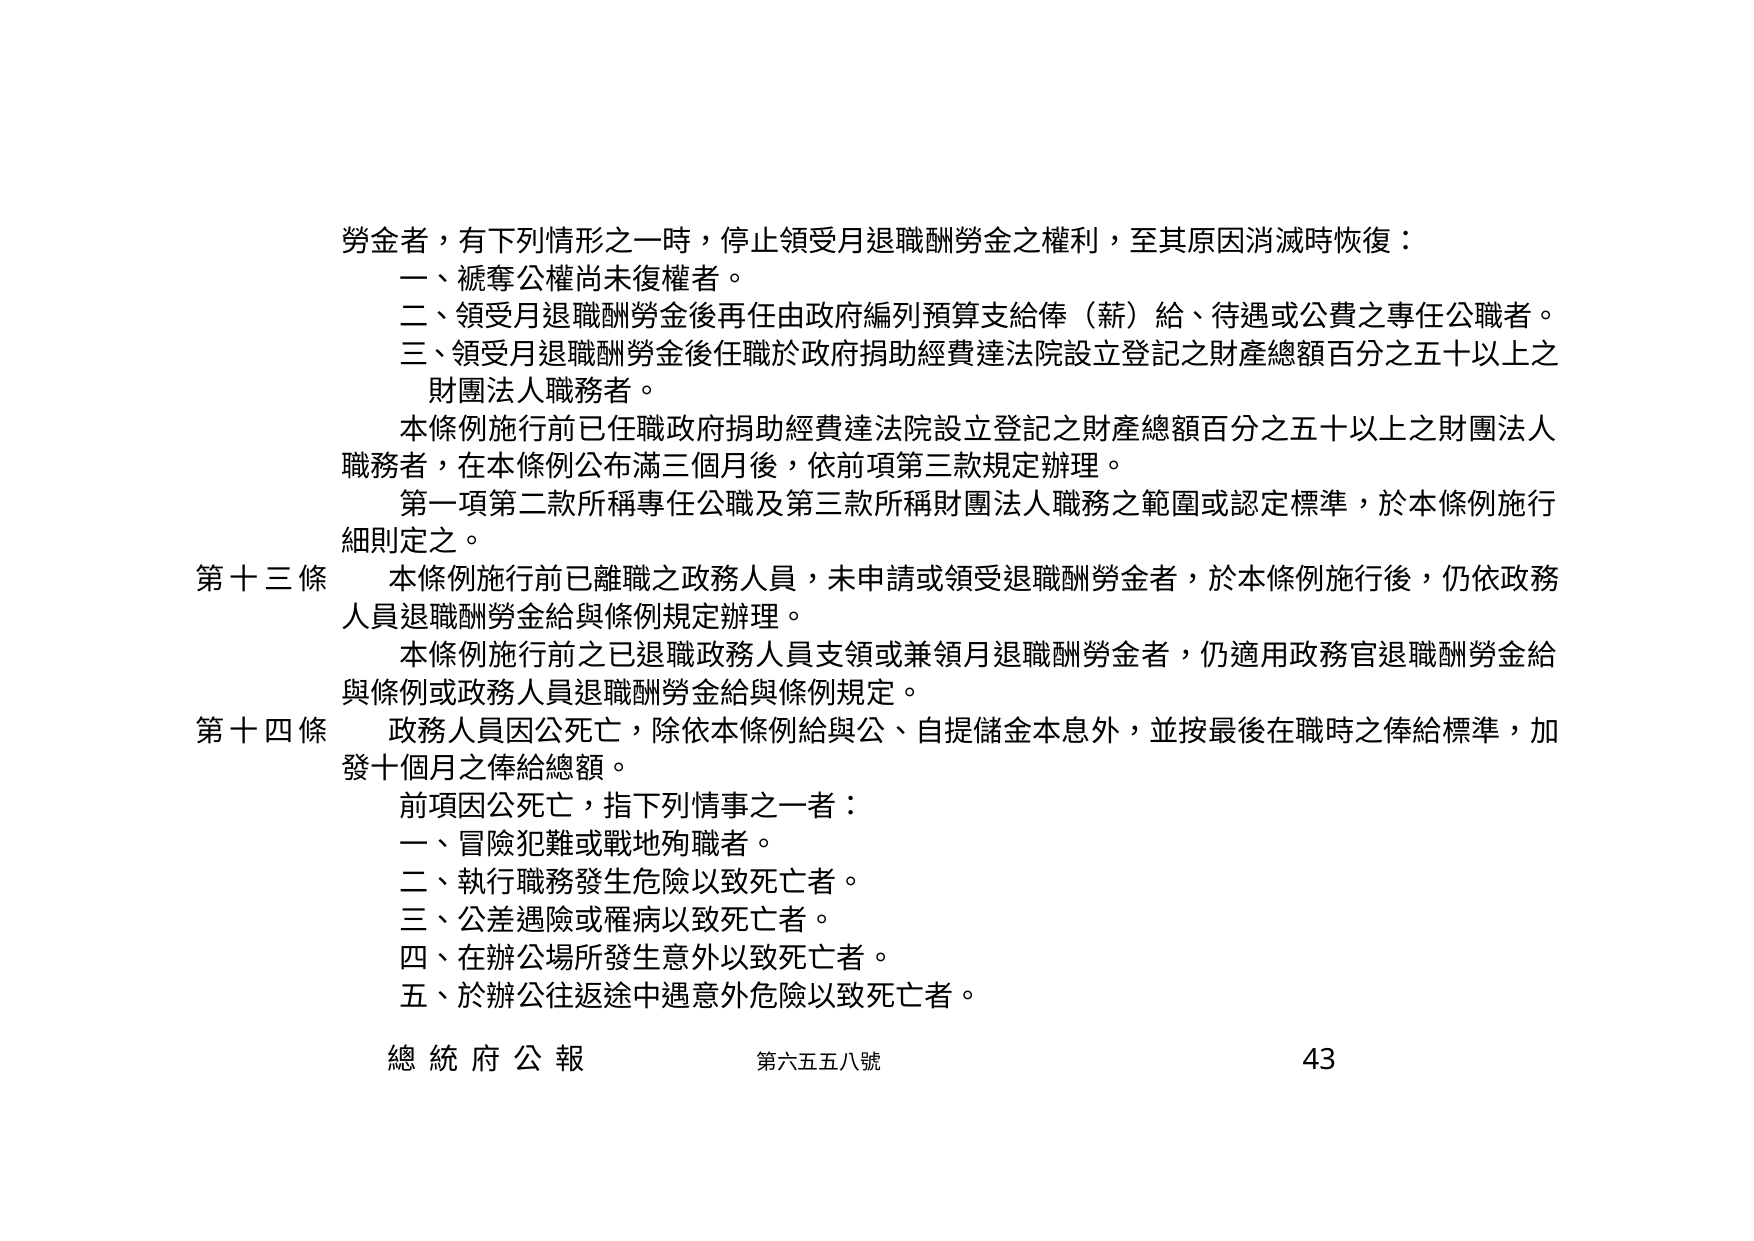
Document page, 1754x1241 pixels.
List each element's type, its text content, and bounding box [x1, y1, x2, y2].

text 本條例施行前之已退職政務人員支領或兼領月退職酬勞金者，仍適用政務官退職酬勞金給與條例或政務人員退職酬勞金給與條例規定。 [341, 635, 1559, 711]
text 本條例施行前已任職政府捐助經費達法院設立登記之財產總額百分之五十以上之財團法人職務者，在本條例公布滿三個月後，依前項第三款規定辦理。 [341, 409, 1559, 484]
text 四、在辦公場所發生意外以致死亡者。 [399, 938, 1559, 976]
text 第一項第二款所稱專任公職及第三款所稱財團法人職務之範圍或認定標準，於本條例施行細則定之。 [341, 484, 1559, 559]
text 二、領受月退職酬勞金後再任由政府編列預算支給俸（薪）給、待遇或公費之專任公職者。 [399, 297, 1559, 334]
text 第十四條 政務人員因公死亡，除依本條例給與公、自提儲金本息外，並按最後在職時之俸給標準，加發十個月之俸給總額。 [195, 711, 1559, 787]
text 一、冒險犯難或戰地殉職者。 [399, 824, 1559, 862]
text 勞金者，有下列情形之一時，停止領受月退職酬勞金之權利，至其原因消滅時恢復： [195, 222, 1559, 259]
text 一、褫奪公權尚未復權者。 [399, 259, 1559, 297]
text 二、執行職務發生危險以致死亡者。 [399, 862, 1559, 900]
text 三、公差遇險或罹病以致死亡者。 [399, 900, 1559, 938]
text 五、於辦公往返途中遇意外危險以致死亡者。 [399, 976, 1559, 1014]
text 第十三條 本條例施行前已離職之政務人員，未申請或領受退職酬勞金者，於本條例施行後，仍依政務人員退職酬勞金給與條例規定辦理。 [195, 559, 1559, 635]
text 前項因公死亡，指下列情事之一者： [341, 787, 1559, 824]
text 三、領受月退職酬勞金後任職於政府捐助經費達法院設立登記之財產總額百分之五十以上之財團法人職務者。 [399, 334, 1559, 409]
